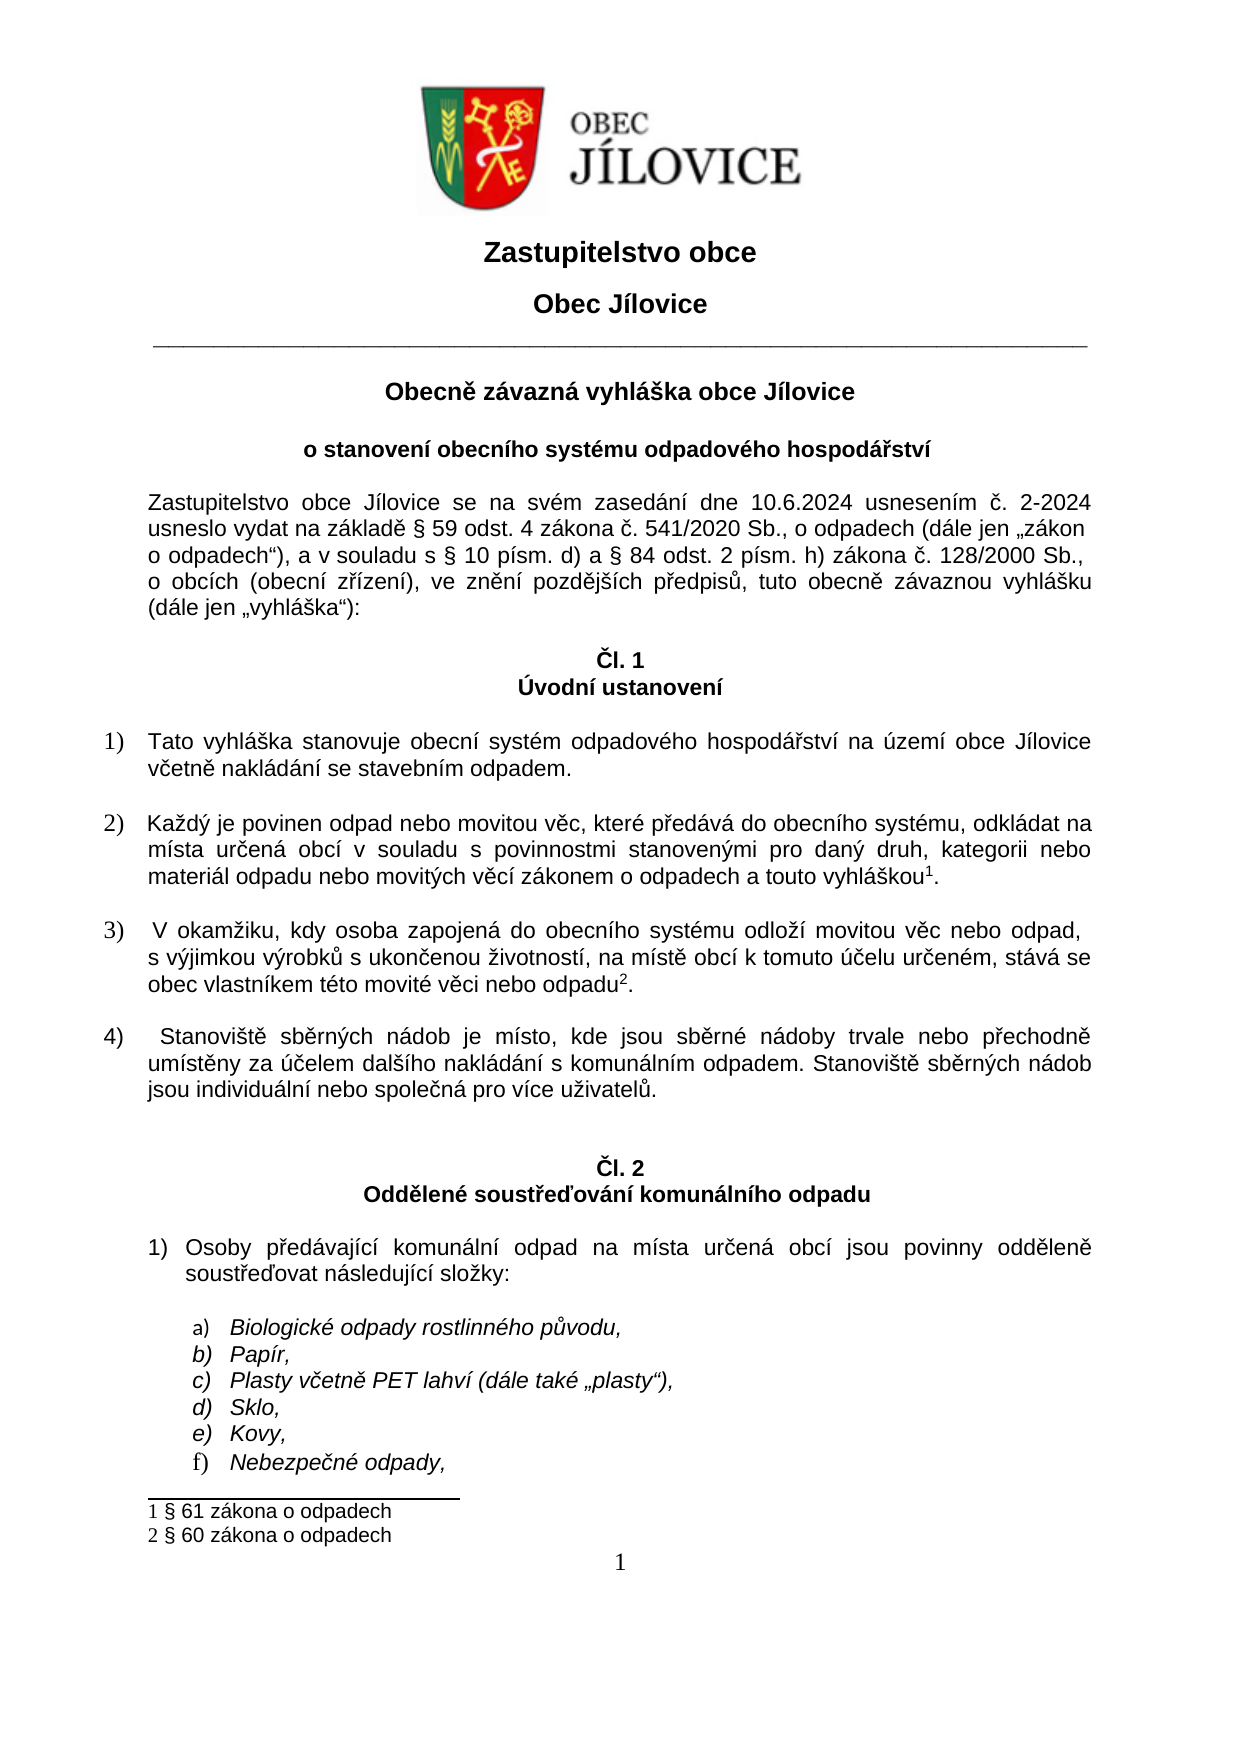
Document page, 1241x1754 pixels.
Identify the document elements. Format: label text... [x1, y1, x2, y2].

text o stanovení obecního systému odpadového hospodářství [148, 436, 1092, 463]
text Zastupitelstvo obce [148, 235, 1092, 268]
list Sklo, [192, 1394, 1092, 1420]
list Biologické odpady rostlinného původu, [192, 1313, 1092, 1341]
list Osoby předávající komunální odpad na místa určená obcí jsou povinny odděleně soustřeďovat následující složky: [148, 1234, 1092, 1287]
list Papír, [192, 1341, 1092, 1367]
text Obec Jílovice [148, 288, 1092, 319]
list Každý je povinen odpad nebo movitou věc, které předává do obecního systému, odkládat na místa určená obcí v souladu s povinnostmi stanovenými pro daný druh, kategorii nebo materiál odpadu nebo movitých věcí zákonem o odpadech a touto vyhláškou. [103, 808, 1092, 889]
text Oddělené soustřeďování komunálního odpadu [148, 1181, 1092, 1208]
list Stanoviště sběrných nádob je místo, kde jsou sběrné nádoby trvale nebo přechodně umístěny za účelem dalšího nakládání s komunálním odpadem. Stanoviště sběrných nádob jsou individuální nebo společná pro více uživatelů. [103, 1023, 1092, 1102]
text Čl. 2 [148, 1155, 1092, 1181]
list Plasty včetně PET lahví (dále také „plasty“), [192, 1367, 1092, 1394]
list § 61 zákona o odpadech [148, 1499, 1092, 1523]
text Zastupitelstvo obce Jílovice se na svém zasedání dne 10.6.2024 usnesením č. 2-2024 usneslo vydat na základě § 59 odst. 4 zákona č. 541/2020 Sb., o odpadech (dále jen „zákon o odpadech“), a v souladu s § 10 písm. d) a § 84 odst. 2 písm. h) zákona č. 128/2000 Sb., o obcích (obecní zřízení), ve znění pozdějších předpisů, tuto obecně závaznou vyhlášku (dále jen „vyhláška“): [148, 489, 1092, 621]
text Obecně závazná vyhláška obce Jílovice [148, 377, 1092, 406]
text Čl. 1 [148, 647, 1092, 673]
list Nebezpečné odpady, [192, 1447, 1092, 1475]
text ______________________________________________________________ [148, 319, 1092, 351]
list Tato vyhláška stanovuje obecní systém odpadového hospodářství na území obce Jílovice včetně nakládání se stavebním odpadem. [103, 726, 1092, 781]
subtitle Úvodní ustanovení [148, 673, 1092, 700]
list § 60 zákona o odpadech [148, 1523, 1092, 1547]
list V okamžiku, kdy osoba zapojená do obecního systému odloží movitou věc nebo odpad, s výjimkou výrobků s ukončenou životností, na místě obcí k tomuto účelu určeném, stává se obec vlastníkem této movité věci nebo odpadu. [103, 915, 1092, 997]
list Kovy, [192, 1420, 1092, 1447]
